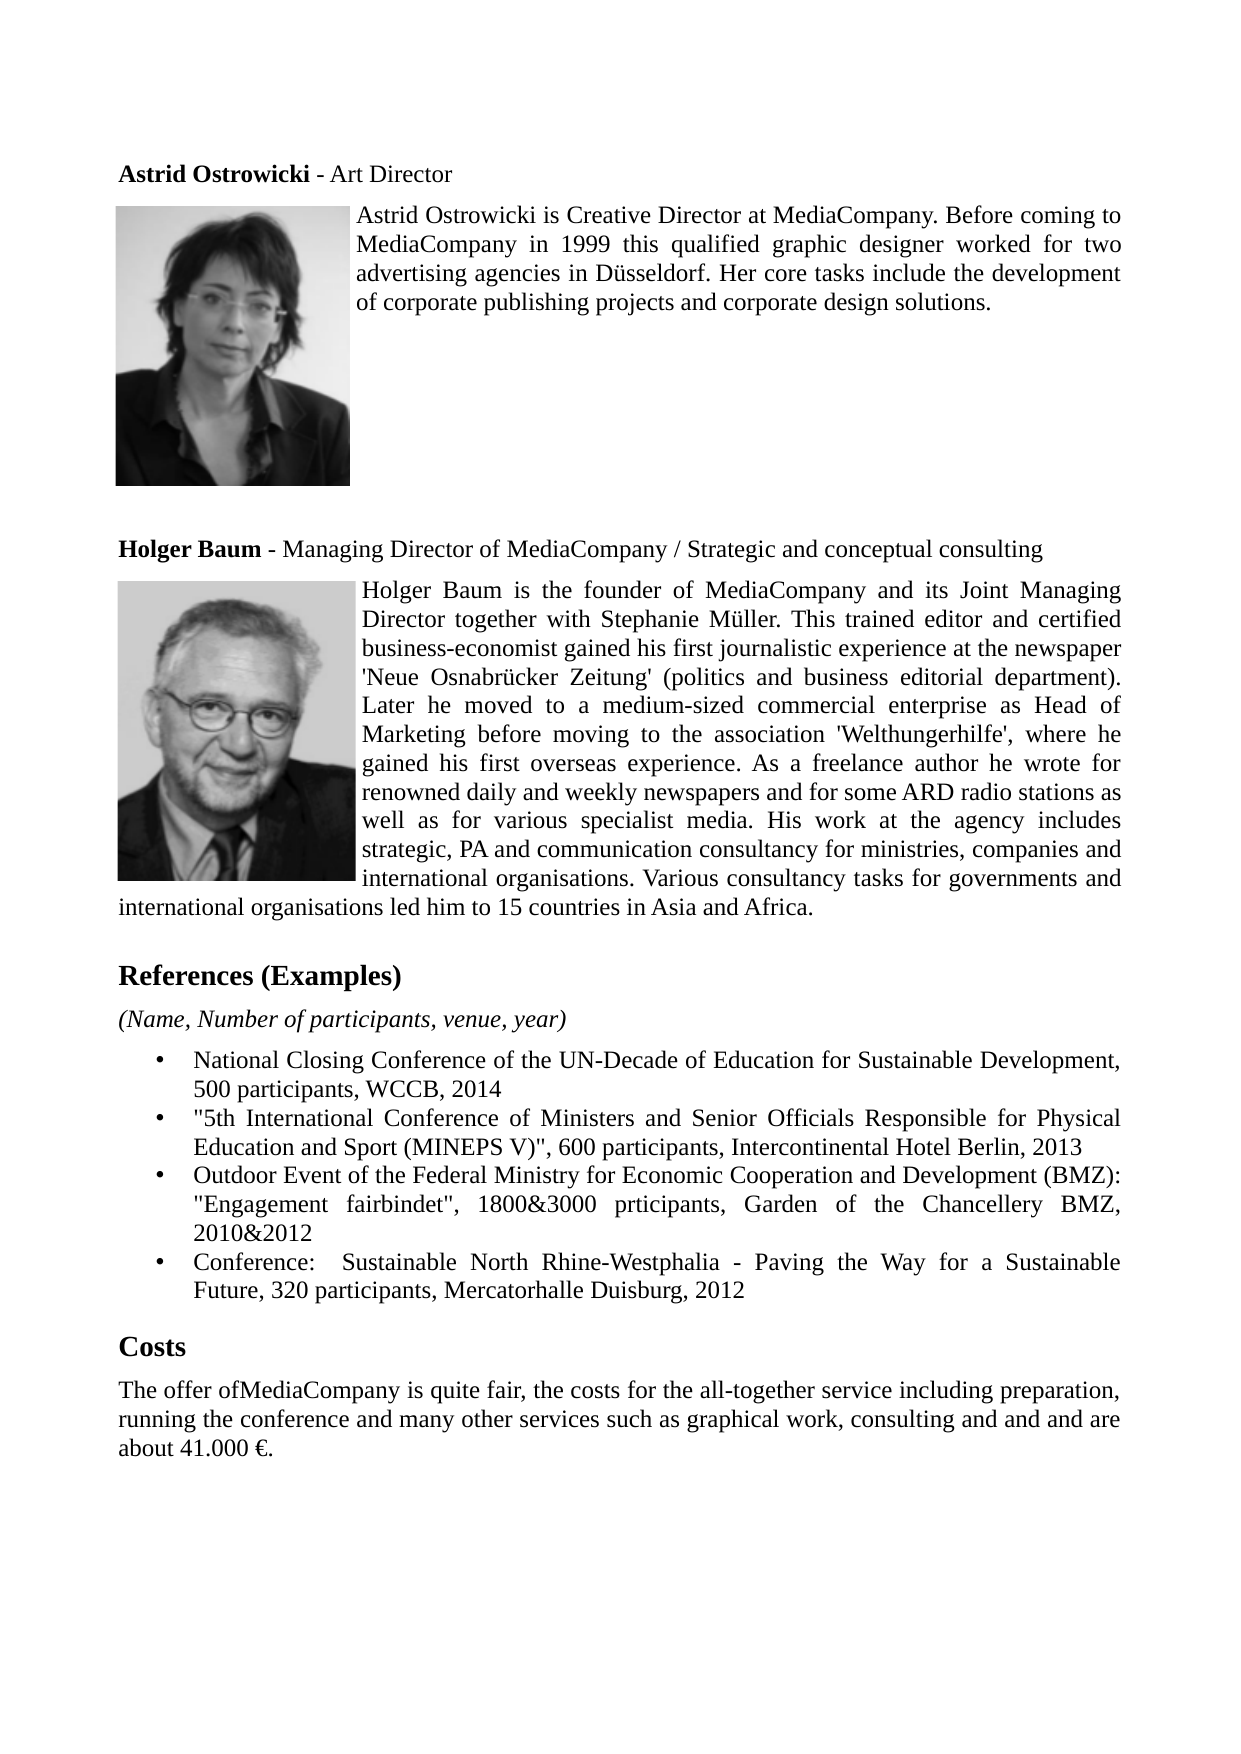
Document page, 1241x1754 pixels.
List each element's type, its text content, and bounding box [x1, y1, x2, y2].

list Conference: Sustainable North Rhine-Westphalia - Paving the Way for a Sustainable Future, 320 participants, Mercatorhalle Duisburg, 2012 [156, 1247, 1122, 1304]
picture [117, 581, 356, 881]
text Astrid Ostrowicki is Creative Director at MediaCompany. Before coming to MediaCompany in 1999 this qualified graphic designer worked for two advertising agencies in Düsseldorf. Her core tasks include the development of corporate publishing projects and corporate design solutions. [118, 201, 1122, 316]
text Astrid Ostrowicki - Art Director [118, 159, 1122, 188]
picture [115, 206, 350, 486]
text Holger Baum - Managing Director of MediaCompany / Strategic and conceptual consulting [118, 534, 1122, 563]
list Outdoor Event of the Federal Ministry for Economic Cooperation and Development (BMZ): "Engagement fairbindet", 1800&3000 prticipants, Garden of the Chancellery BMZ, 2010&2012 [156, 1160, 1122, 1247]
list National Closing Conference of the UN-Decade of Education for Sustainable Development, 500 participants, WCCB, 2014 [156, 1045, 1122, 1103]
subtitle References (Examples) [118, 958, 1122, 992]
text The offer ofMediaCompany is quite fair, the costs for the all-together service including preparation, running the conference and many other services such as graphical work, consulting and and and are about 41.000 €. [118, 1375, 1122, 1461]
text (Name, Number of participants, venue, year) [118, 1004, 1122, 1033]
text Holger Baum is the founder of MediaCompany and its Joint Managing Director together with Stephanie Müller. This trained editor and certified business-economist gained his first journalistic experience at the newspaper 'Neue Osnabrücker Zeitung' (politics and business editorial department). Later he moved to a medium-sized commercial enterprise as Head of Marketing before moving to the association 'Welthungerhilfe', where he gained his first overseas experience. As a freelance author he wrote for renowned daily and weekly newspapers and for some ARD radio stations as well as for various specialist media. His work at the agency includes strategic, PA and communication consultancy for ministries, companies and international organisations. Various consultancy tasks for governments and international organisations led him to 15 countries in Asia and Africa. [118, 576, 1122, 921]
list "5th International Conference of Ministers and Senior Officials Responsible for Physical Education and Sport (MINEPS V)", 600 participants, Intercontinental Hotel Berlin, 2013 [156, 1103, 1122, 1160]
subtitle Costs [118, 1329, 1122, 1363]
